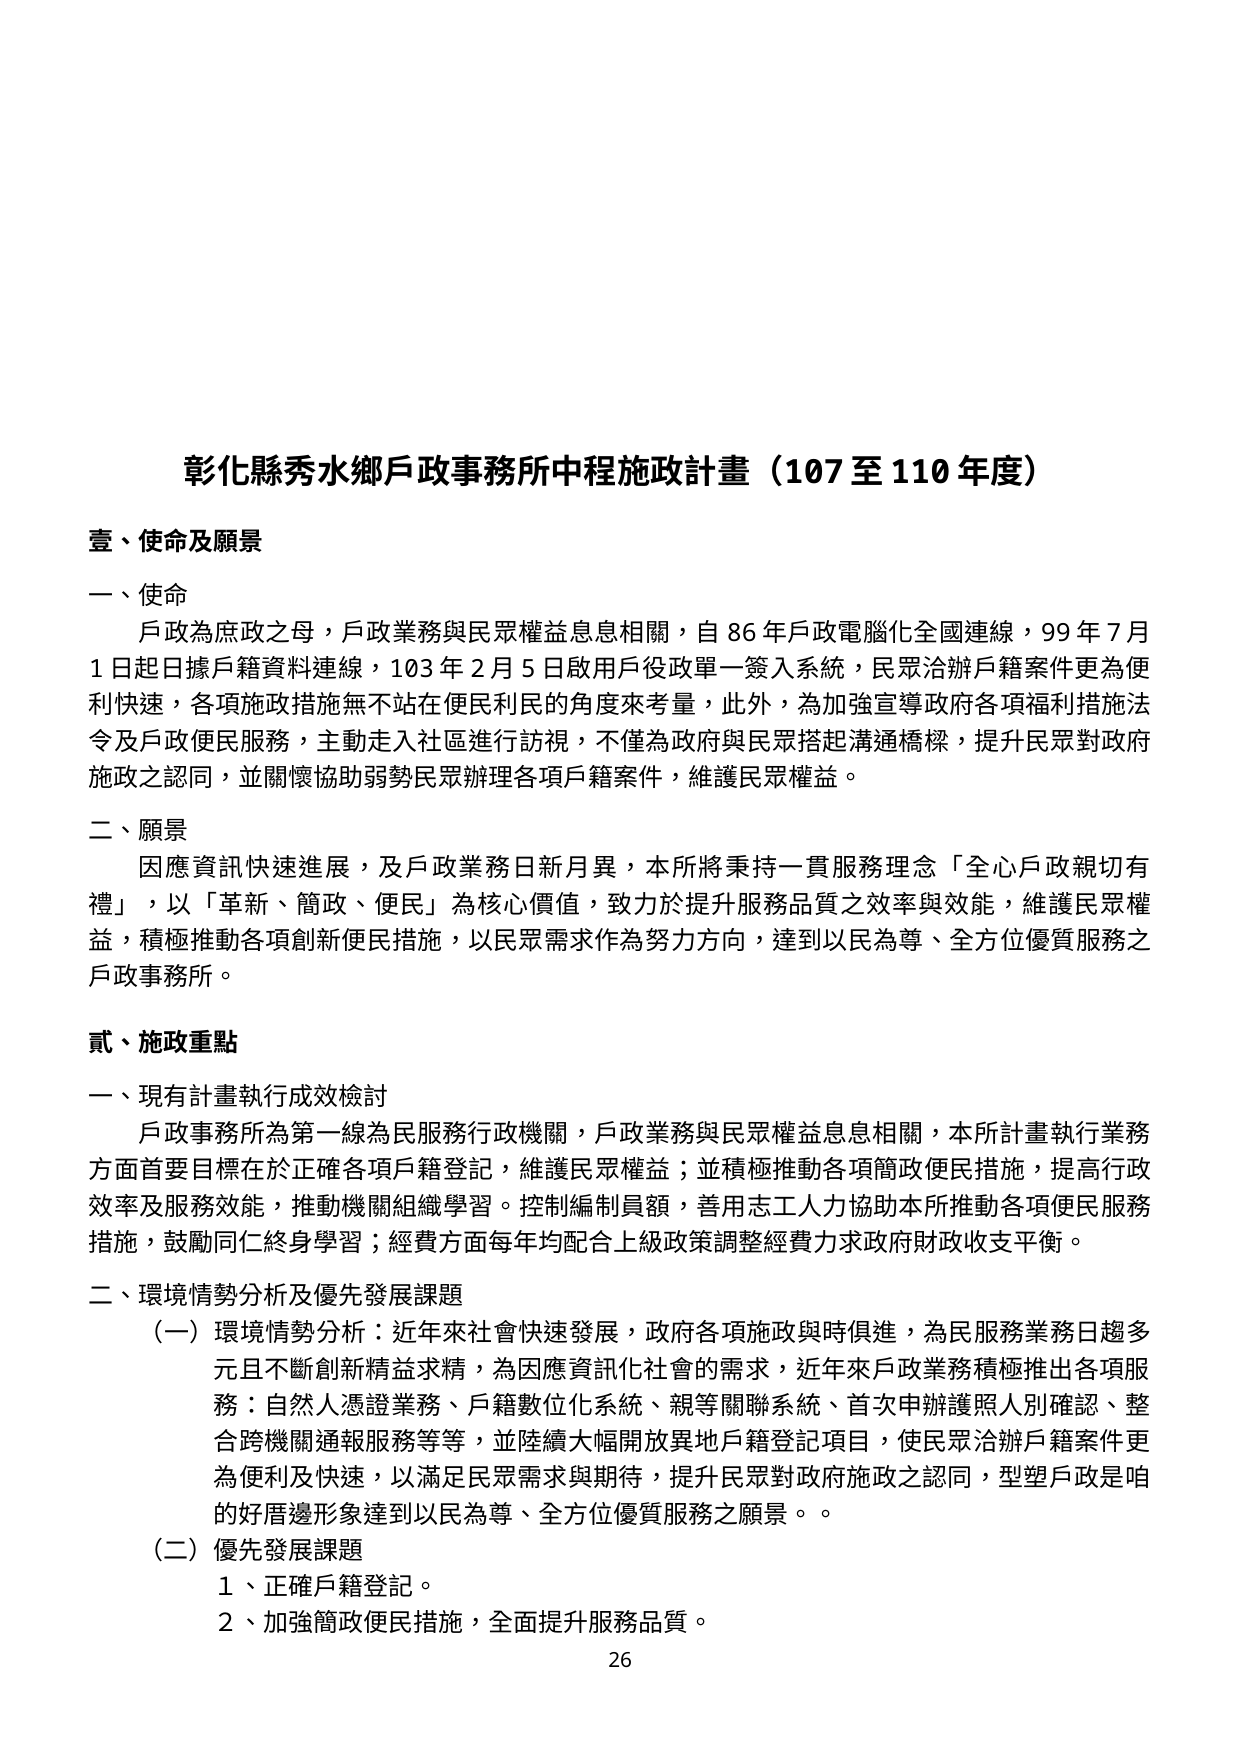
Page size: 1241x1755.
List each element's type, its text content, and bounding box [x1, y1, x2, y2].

text （一）環境情勢分析：近年來社會快速發展，政府各項施政與時俱進，為民服務業務日趨多元且不斷創新精益求精，為因應資訊化社會的需求，近年來戶政業務積極推出各項服務：自然人憑證業務、戶籍數位化系統、親等關聯系統、首次申辦護照人別確認、整合跨機關通報服務等等，並陸續大幅開放異地戶籍登記項目，使民眾洽辦戶籍案件更為便利及快速，以滿足民眾需求與期待，提升民眾對政府施政之認同，型塑戶政是咱的好厝邊形象達到以民為尊、全方位優質服務之願景。。 [139, 1313, 1152, 1530]
text 貳、施政重點 [89, 1018, 1152, 1059]
text 一、現有計畫執行成效檢討 [89, 1072, 1152, 1114]
text 彰化縣秀水鄉戶政事務所中程施政計畫（107至110年度） [89, 450, 1152, 492]
text （二）優先發展課題 [139, 1530, 1152, 1567]
text 壹、使命及願景 [89, 517, 1152, 558]
text 一、使命 [89, 571, 1152, 612]
text 戶政事務所為第一線為民服務行政機關，戶政業務與民眾權益息息相關，本所計畫執行業務方面首要目標在於正確各項戶籍登記，維護民眾權益；並積極推動各項簡政便民措施，提高行政效率及服務效能，推動機關組織學習。控制編制員額，善用志工人力協助本所推動各項便民服務措施，鼓勵同仁終身學習；經費方面每年均配合上級政策調整經費力求政府財政收支平衡。 [89, 1114, 1152, 1259]
text 二、環境情勢分析及優先發展課題 [89, 1271, 1152, 1313]
text １、正確戶籍登記。 [214, 1567, 1152, 1603]
text ２、加強簡政便民措施，全面提升服務品質。 [214, 1603, 1152, 1639]
text 因應資訊快速進展，及戶政業務日新月異，本所將秉持一貫服務理念「全心戶政親切有禮」，以「革新、簡政、便民」為核心價值，致力於提升服務品質之效率與效能，維護民眾權益，積極推動各項創新便民措施，以民眾需求作為努力方向，達到以民為尊、全方位優質服務之戶政事務所。 [89, 848, 1152, 993]
text 二、願景 [89, 806, 1152, 848]
text 戶政為庶政之母，戶政業務與民眾權益息息相關，自86年戶政電腦化全國連線，99年7月1日起日據戶籍資料連線，103年2月5日啟用戶役政單一簽入系統，民眾洽辦戶籍案件更為便利快速，各項施政措施無不站在便民利民的角度來考量，此外，為加強宣導政府各項福利措施法令及戶政便民服務，主動走入社區進行訪視，不僅為政府與民眾搭起溝通橋樑，提升民眾對政府施政之認同，並關懷協助弱勢民眾辦理各項戶籍案件，維護民眾權益。 [89, 612, 1152, 794]
